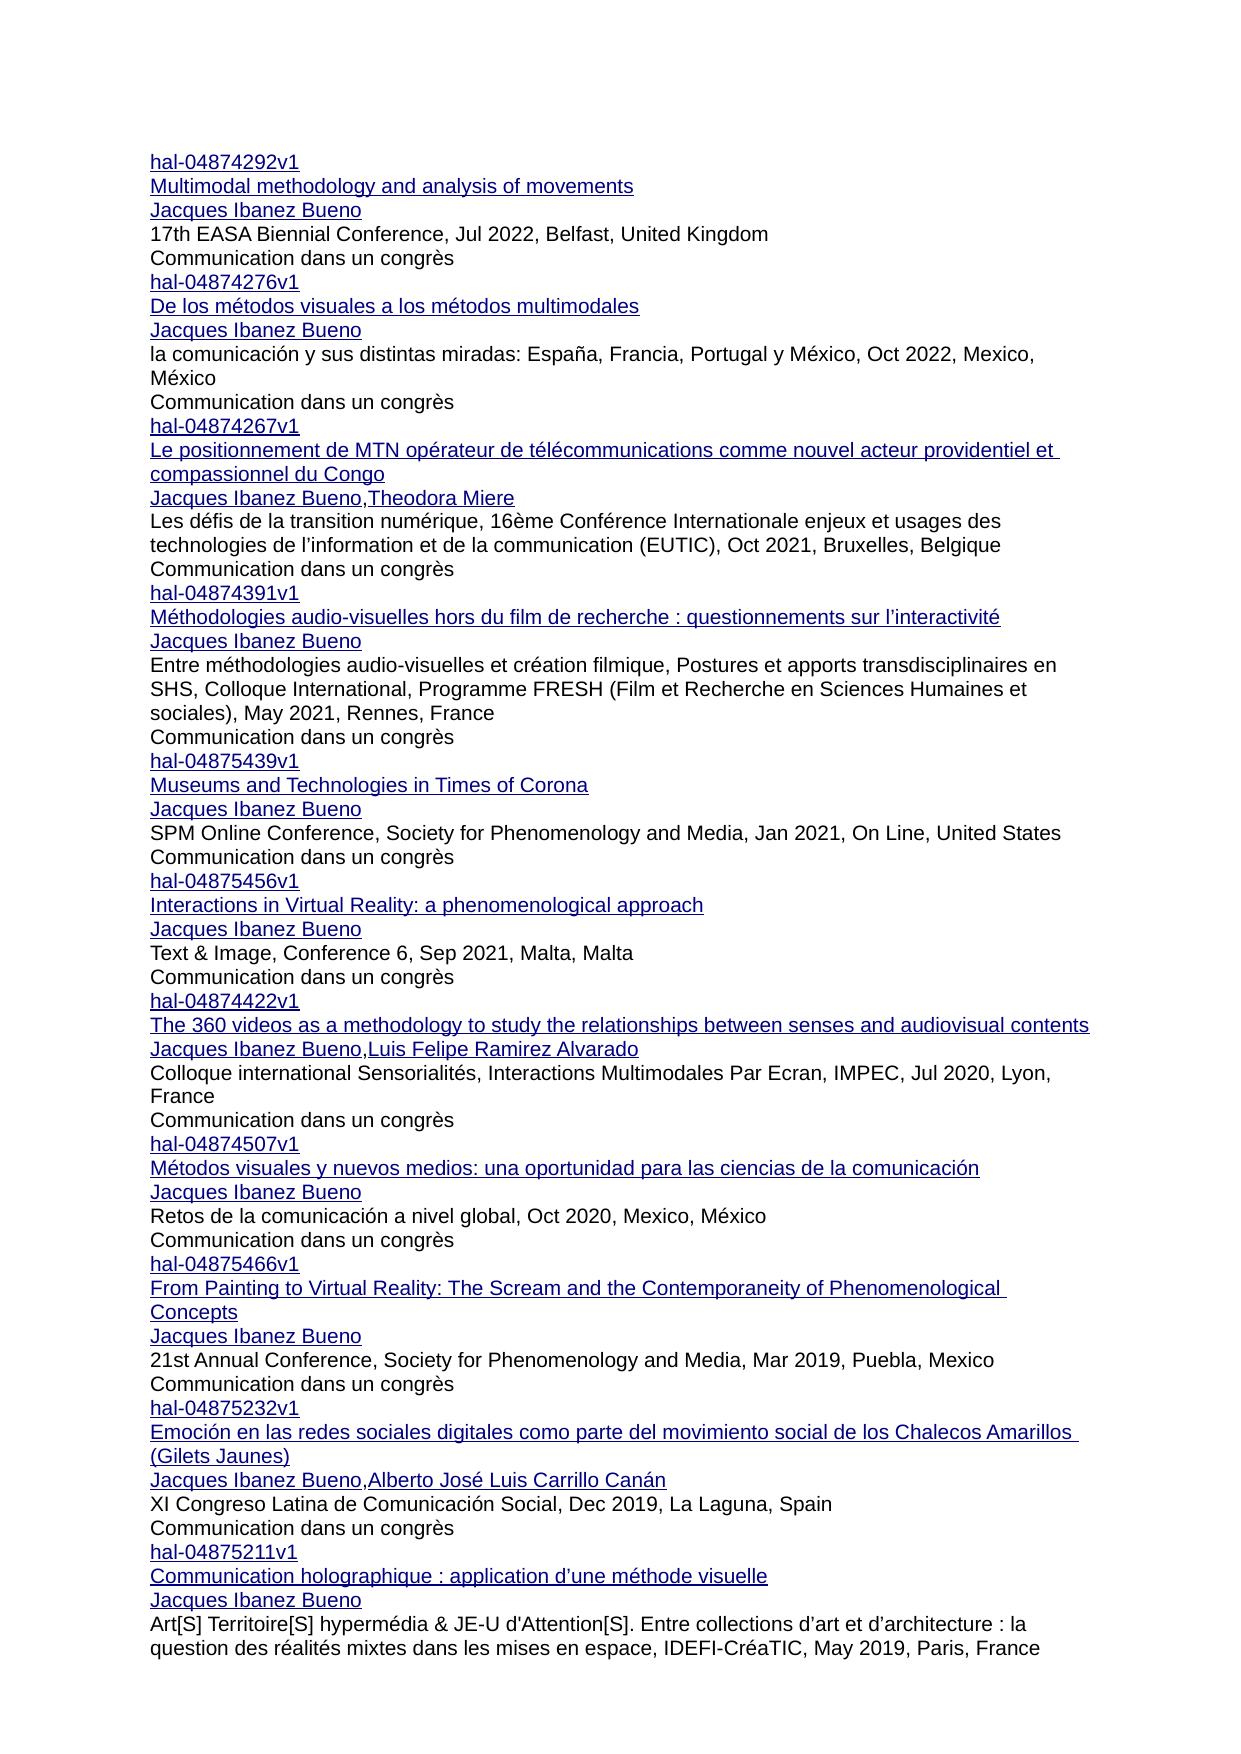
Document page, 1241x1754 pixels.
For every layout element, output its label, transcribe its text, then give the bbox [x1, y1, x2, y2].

table_cell Méthodologies audio-visuelles hors du film de recherche : questionnements sur l’interactivité Jacques Ibanez Bueno Entre méthodologies audio-visuelles et création filmique, Postures et apports transdisciplinaires en SHS, Colloque International, Programme FRESH (Film et Recherche en Sciences Humaines et sociales), May 2021, Rennes, France Communication dans un congrès hal-04875439v1 [150, 605, 1090, 773]
table_cell Jacques Ibanez Bueno,Luis Felipe Ramirez Alvarado Colloque international Sensorialités, Interactions Multimodales Par Ecran, IMPEC, Jul 2020, Lyon, France Communication dans un congrès hal-04874507v1 [150, 1034, 1090, 1156]
table_cell Museums and Technologies in Times of Corona Jacques Ibanez Bueno SPM Online Conference, Society for Phenomenology and Media, Jan 2021, On Line, United States Communication dans un congrès hal-04875456v1 [150, 773, 1090, 893]
table_cell Le positionnement de MTN opérateur de télécommunications comme nouvel acteur providentiel et compassionnel du Congo Jacques Ibanez Bueno,Theodora Miere Les défis de la transition numérique, 16ème Conférence Internationale enjeux et usages des technologies de l’information et de la communication (EUTIC), Oct 2021, Bruxelles, Belgique Communication dans un congrès hal-04874391v1 [150, 438, 1090, 605]
table_cell From Painting to Virtual Reality: The Scream and the Contemporaneity of Phenomenological Concepts Jacques Ibanez Bueno 21st Annual Conference, Society for Phenomenology and Media, Mar 2019, Puebla, Mexico Communication dans un congrès hal-04875232v1 [150, 1276, 1090, 1420]
table_cell hal-04874292v1 [150, 150, 1090, 174]
table_cell Communication holographique : application d’une méthode visuelle Jacques Ibanez Bueno Art[S] Territoire[S] hypermédia & JE-U d'Attention[S]. Entre collections d’art et d’architecture : la question des réalités mixtes dans les mises en espace, IDEFI-CréaTIC, May 2019, Paris, France [150, 1564, 1090, 1659]
table_cell Multimodal methodology and analysis of movements Jacques Ibanez Bueno 17th EASA Biennial Conference, Jul 2022, Belfast, United Kingdom Communication dans un congrès hal-04874276v1 [150, 174, 1090, 294]
table_cell Métodos visuales y nuevos medios: una oportunidad para las ciencias de la comunicación Jacques Ibanez Bueno Retos de la comunicación a nivel global, Oct 2020, Mexico, México Communication dans un congrès hal-04875466v1 [150, 1156, 1090, 1276]
table_cell De los métodos visuales a los métodos multimodales Jacques Ibanez Bueno la comunicación y sus distintas miradas: España, Francia, Portugal y México, Oct 2022, Mexico, México Communication dans un congrès hal-04874267v1 [150, 294, 1090, 437]
table_cell Interactions in Virtual Reality: a phenomenological approach Jacques Ibanez Bueno Text & Image, Conference 6, Sep 2021, Malta, Malta Communication dans un congrès hal-04874422v1 [150, 893, 1090, 1012]
table_cell Emoción en las redes sociales digitales como parte del movimiento social de los Chalecos Amarillos (Gilets Jaunes) Jacques Ibanez Bueno,Alberto José Luis Carrillo Canán XI Congreso Latina de Comunicación Social, Dec 2019, La Laguna, Spain Communication dans un congrès hal-04875211v1 [150, 1420, 1090, 1563]
table_cell The 360 videos as a methodology to study the relationships between senses and audiovisual contents [150, 1013, 1090, 1033]
